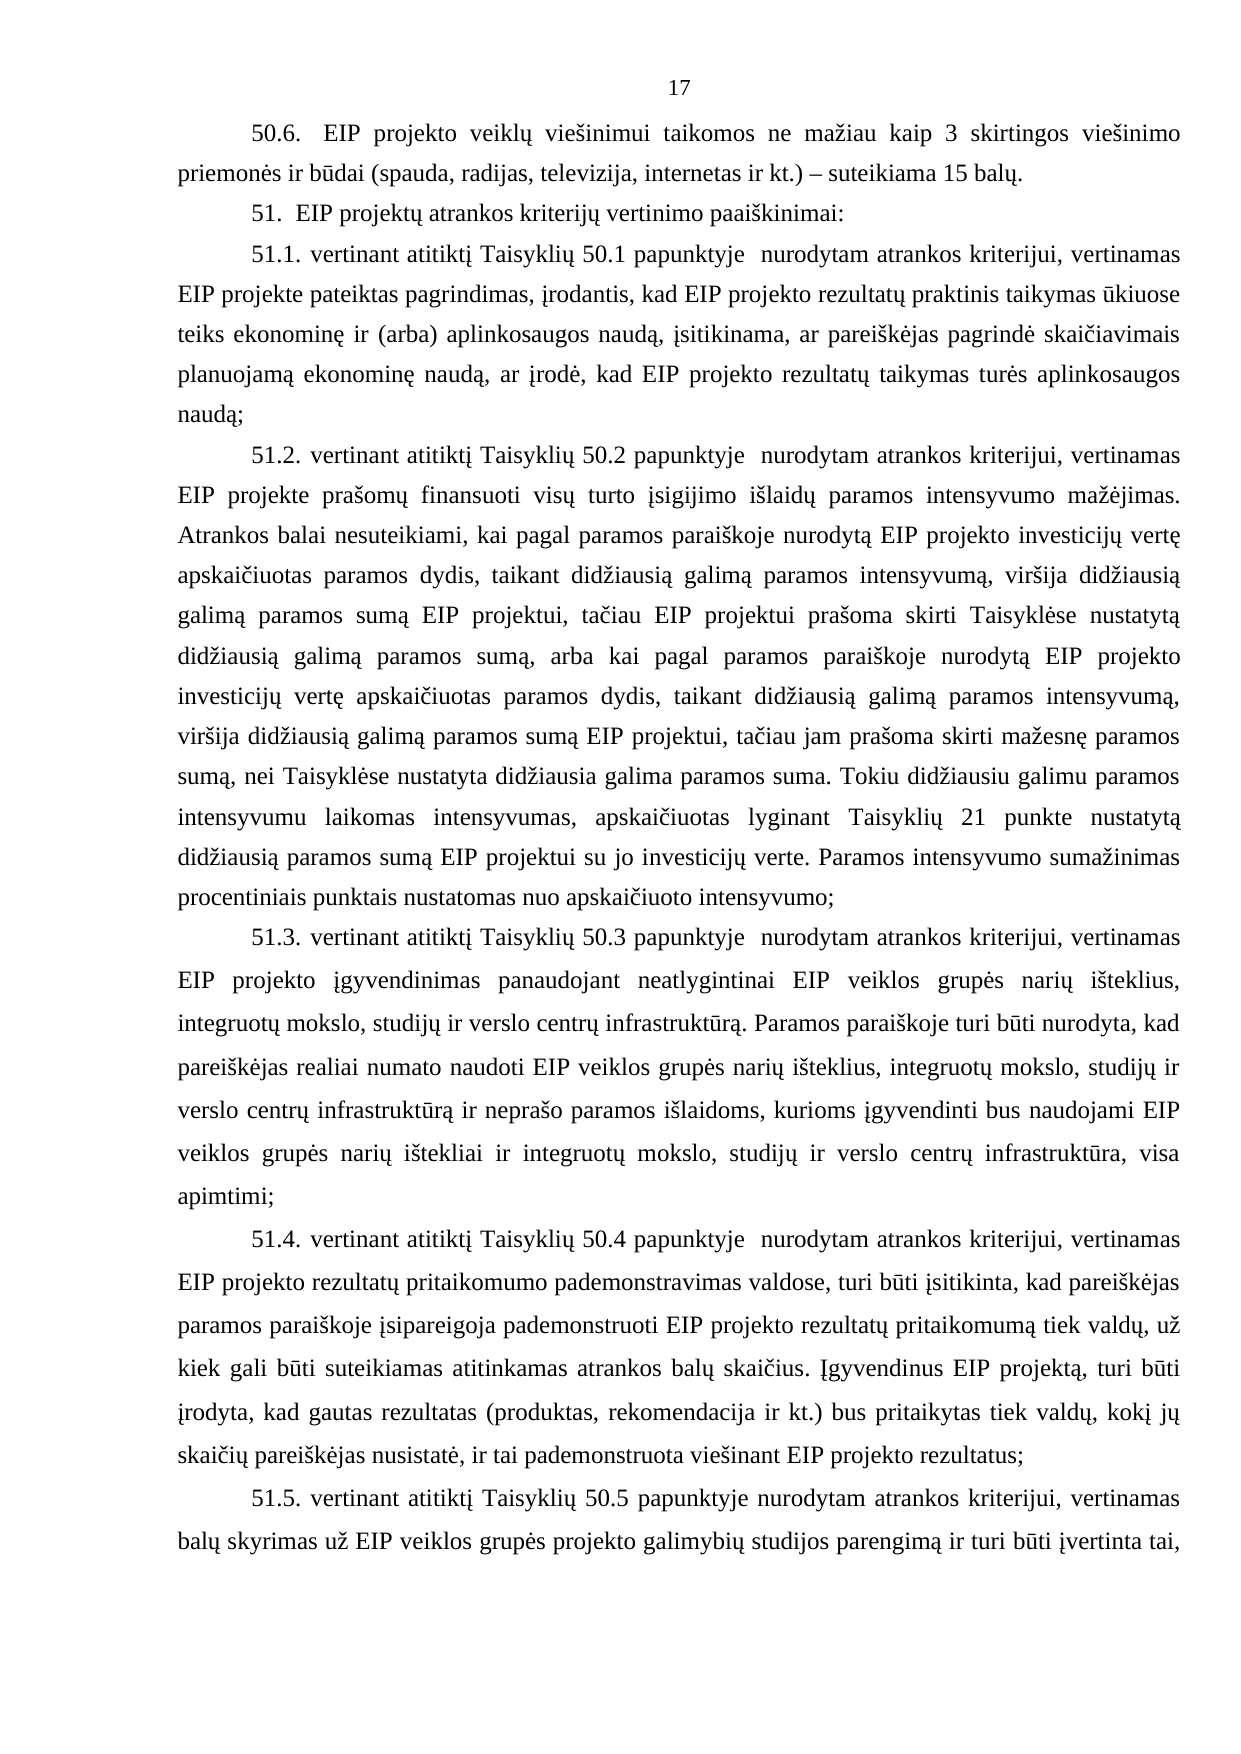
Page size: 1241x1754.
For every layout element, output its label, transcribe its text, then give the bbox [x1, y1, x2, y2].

text 51.5. vertinant atitiktį Taisyklių 50.5 papunktyje nurodytam atrankos kriterijui, vertinamas balų skyrimas už EIP veiklos grupės projekto galimybių studijos parengimą ir turi būti įvertinta tai, [177, 1483, 1181, 1555]
text 50.6. EIP projekto veiklų viešinimui taikomos ne mažiau kaip 3 skirtingos viešinimo priemonės ir būdai (spauda, radijas, televizija, internetas ir kt.) – suteikiama 15 balų. [177, 118, 1181, 187]
text 51.3. vertinant atitiktį Taisyklių 50.3 papunktyje nurodytam atrankos kriterijui, vertinamas EIP projekto įgyvendinimas panaudojant neatlygintinai EIP veiklos grupės narių išteklius, integruotų mokslo, studijų ir verslo centrų infrastruktūrą. Paramos paraiškoje turi būti nurodyta, kad pareiškėjas realiai numato naudoti EIP veiklos grupės narių išteklius, integruotų mokslo, studijų ir verslo centrų infrastruktūrą ir neprašo paramos išlaidoms, kurioms įgyvendinti bus naudojami EIP veiklos grupės narių ištekliai ir integruotų mokslo, studijų ir verslo centrų infrastruktūra, visa apimtimi; [177, 922, 1181, 1210]
text 51.1. vertinant atitiktį Taisyklių 50.1 papunktyje nurodytam atrankos kriterijui, vertinamas EIP projekte pateiktas pagrindimas, įrodantis, kad EIP projekto rezultatų praktinis taikymas ūkiuose teiks ekonominę ir (arba) aplinkosaugos naudą, įsitikinama, ar pareiškėjas pagrindė skaičiavimais planuojamą ekonominę naudą, ar įrodė, kad EIP projekto rezultatų taikymas turės aplinkosaugos naudą; [177, 239, 1181, 428]
text 51. EIP projektų atrankos kriterijų vertinimo paaiškinimai: [177, 198, 1181, 227]
text 51.4. vertinant atitiktį Taisyklių 50.4 papunktyje nurodytam atrankos kriterijui, vertinamas EIP projekto rezultatų pritaikomumo pademonstravimas valdose, turi būti įsitikinta, kad pareiškėjas paramos paraiškoje įsipareigoja pademonstruoti EIP projekto rezultatų pritaikomumą tiek valdų, už kiek gali būti suteikiamas atitinkamas atrankos balų skaičius. Įgyvendinus EIP projektą, turi būti įrodyta, kad gautas rezultatas (produktas, rekomendacija ir kt.) bus pritaikytas tiek valdų, kokį jų skaičių pareiškėjas nusistatė, ir tai pademonstruota viešinant EIP projekto rezultatus; [177, 1224, 1181, 1468]
text 51.2. vertinant atitiktį Taisyklių 50.2 papunktyje nurodytam atrankos kriterijui, vertinamas EIP projekte prašomų finansuoti visų turto įsigijimo išlaidų paramos intensyvumo mažėjimas. Atrankos balai nesuteikiami, kai pagal paramos paraiškoje nurodytą EIP projekto investicijų vertę apskaičiuotas paramos dydis, taikant didžiausią galimą paramos intensyvumą, viršija didžiausią galimą paramos sumą EIP projektui, tačiau EIP projektui prašoma skirti Taisyklėse nustatytą didžiausią galimą paramos sumą, arba kai pagal paramos paraiškoje nurodytą EIP projekto investicijų vertę apskaičiuotas paramos dydis, taikant didžiausią galimą paramos intensyvumą, viršija didžiausią galimą paramos sumą EIP projektui, tačiau jam prašoma skirti mažesnę paramos sumą, nei Taisyklėse nustatyta didžiausia galima paramos suma. Tokiu didžiausiu galimu paramos intensyvumu laikomas intensyvumas, apskaičiuotas lyginant Taisyklių 21 punkte nustatytą didžiausią paramos sumą EIP projektui su jo investicijų verte. Paramos intensyvumo sumažinimas procentiniais punktais nustatomas nuo apskaičiuoto intensyvumo; [177, 440, 1181, 911]
